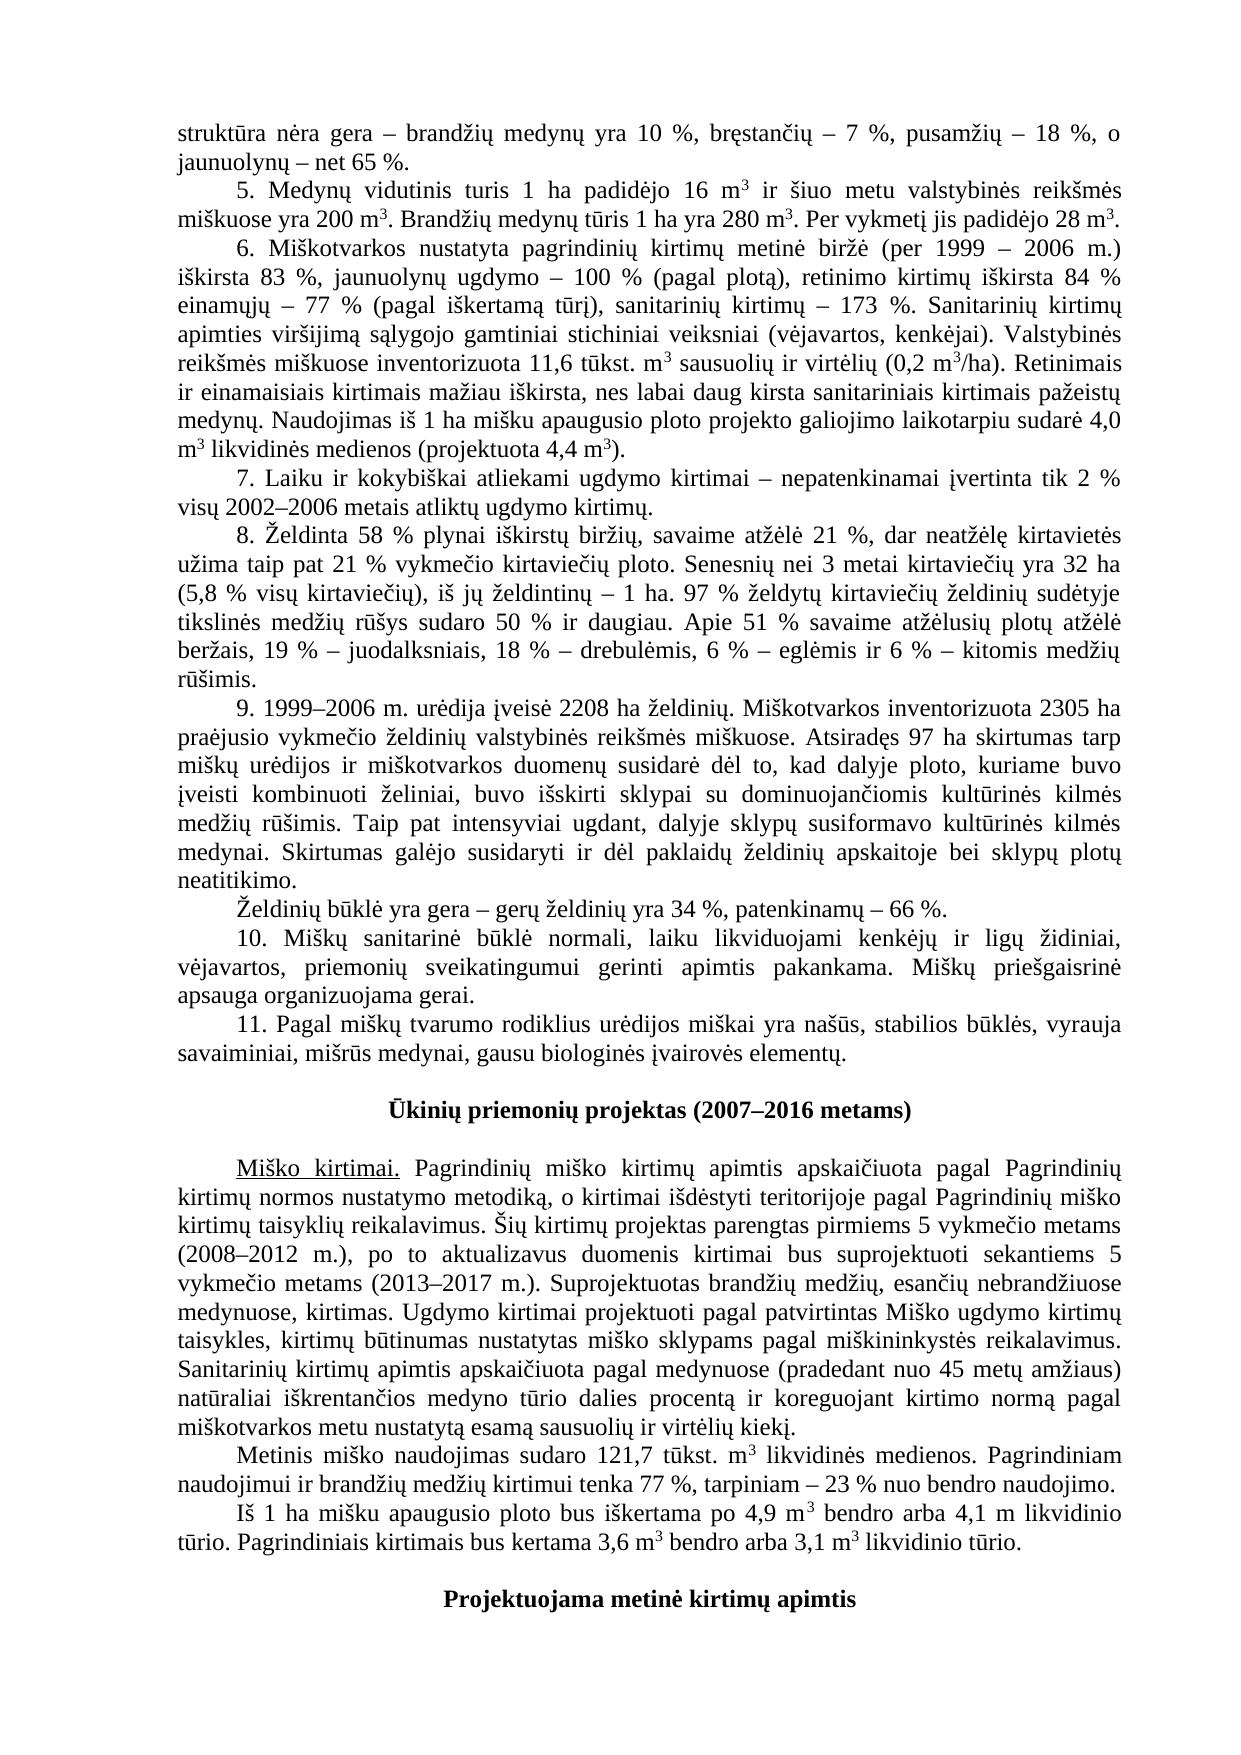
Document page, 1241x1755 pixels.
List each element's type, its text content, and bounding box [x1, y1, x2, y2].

text Miško kirtimai. Pagrindinių miško kirtimų apimtis apskaičiuota pagal Pagrindinių kirtimų normos nustatymo metodiką, o kirtimai išdėstyti teritorijoje pagal Pagrindinių miško kirtimų taisyklių reikalavimus. Šių kirtimų projektas parengtas pirmiems 5 vykmečio metams (2008–2012 m.), po to aktualizavus duomenis kirtimai bus suprojektuoti sekantiems 5 vykmečio metams (2013–2017 m.). Suprojektuotas brandžių medžių, esančių nebrandžiuose medynuose, kirtimas. Ugdymo kirtimai projektuoti pagal patvirtintas Miško ugdymo kirtimų taisykles, kirtimų būtinumas nustatytas miško sklypams pagal miškininkystės reikalavimus. Sanitarinių kirtimų apimtis apskaičiuota pagal medynuose (pradedant nuo 45 metų amžiaus) natūraliai iškrentančios medyno tūrio dalies procentą ir koreguojant kirtimo normą pagal miškotvarkos metu nustatytą esamą sausuolių ir virtėlių kiekį. [177, 1153, 1122, 1441]
text Projektuojama metinė kirtimų apimtis [177, 1584, 1122, 1613]
text 8. Želdinta 58 % plynai iškirstų biržių, savaime atžėlė 21 %, dar neatžėlę kirtavietės užima taip pat 21 % vykmečio kirtaviečių ploto. Senesnių nei 3 metai kirtaviečių yra 32 ha (5,8 % visų kirtaviečių), iš jų želdintinų – 1 ha. 97 % želdytų kirtaviečių želdinių sudėtyje tikslinės medžių rūšys sudaro 50 % ir daugiau. Apie 51 % savaime atžėlusių plotų atžėlė beržais, 19 % – juodalksniais, 18 % – drebulėmis, 6 % – eglėmis ir 6 % – kitomis medžių rūšimis. [177, 521, 1122, 693]
text Želdinių būklė yra gera – gerų želdinių yra 34 %, patenkinamų – 66 %. [177, 894, 1122, 923]
text Metinis miško naudojimas sudaro 121,7 tūkst. m3 likvidinės medienos. Pagrindiniam naudojimui ir brandžių medžių kirtimui tenka 77 %, tarpiniam – 23 % nuo bendro naudojimo. [177, 1441, 1122, 1498]
text struktūra nėra gera – brandžių medynų yra 10 %, bręstančių – 7 %, pusamžių – 18 %, o jaunuolynų – net 65 %. [177, 118, 1122, 176]
text 7. Laiku ir kokybiškai atliekami ugdymo kirtimai – nepatenkinamai įvertinta tik 2 % visų 2002–2006 metais atliktų ugdymo kirtimų. [177, 463, 1122, 521]
text Iš 1 ha mišku apaugusio ploto bus iškertama po 4,9 m3 bendro arba 4,1 m likvidinio tūrio. Pagrindiniais kirtimais bus kertama 3,6 m3 bendro arba 3,1 m3 likvidinio tūrio. [177, 1498, 1122, 1556]
text Ūkinių priemonių projektas (2007–2016 metams) [177, 1096, 1122, 1124]
text 6. Miškotvarkos nustatyta pagrindinių kirtimų metinė biržė (per 1999 – 2006 m.) iškirsta 83 %, jaunuolynų ugdymo – 100 % (pagal plotą), retinimo kirtimų iškirsta 84 % einamųjų – 77 % (pagal iškertamą tūrį), sanitarinių kirtimų – 173 %. Sanitarinių kirtimų apimties viršijimą sąlygojo gamtiniai stichiniai veiksniai (vėjavartos, kenkėjai). Valstybinės reikšmės miškuose inventorizuota 11,6 tūkst. m3 sausuolių ir virtėlių (0,2 m3/ha). Retinimais ir einamaisiais kirtimais mažiau iškirsta, nes labai daug kirsta sanitariniais kirtimais pažeistų medynų. Naudojimas iš 1 ha mišku apaugusio ploto projekto galiojimo laikotarpiu sudarė 4,0 m3 likvidinės medienos (projektuota 4,4 m3). [177, 233, 1122, 463]
text 9. 1999–2006 m. urėdija įveisė 2208 ha želdinių. Miškotvarkos inventorizuota 2305 ha praėjusio vykmečio želdinių valstybinės reikšmės miškuose. Atsiradęs 97 ha skirtumas tarp miškų urėdijos ir miškotvarkos duomenų susidarė dėl to, kad dalyje ploto, kuriame buvo įveisti kombinuoti želiniai, buvo išskirti sklypai su dominuojančiomis kultūrinės kilmės medžių rūšimis. Taip pat intensyviai ugdant, dalyje sklypų susiformavo kultūrinės kilmės medynai. Skirtumas galėjo susidaryti ir dėl paklaidų želdinių apskaitoje bei sklypų plotų neatitikimo. [177, 693, 1122, 894]
text 11. Pagal miškų tvarumo rodiklius urėdijos miškai yra našūs, stabilios būklės, vyrauja savaiminiai, mišrūs medynai, gausu biologinės įvairovės elementų. [177, 1009, 1122, 1067]
text 5. Medynų vidutinis turis 1 ha padidėjo 16 m3 ir šiuo metu valstybinės reikšmės miškuose yra 200 m3. Brandžių medynų tūris 1 ha yra 280 m3. Per vykmetį jis padidėjo 28 m3. [177, 176, 1122, 233]
text 10. Miškų sanitarinė būklė normali, laiku likviduojami kenkėjų ir ligų židiniai, vėjavartos, priemonių sveikatingumui gerinti apimtis pakankama. Miškų priešgaisrinė apsauga organizuojama gerai. [177, 923, 1122, 1009]
